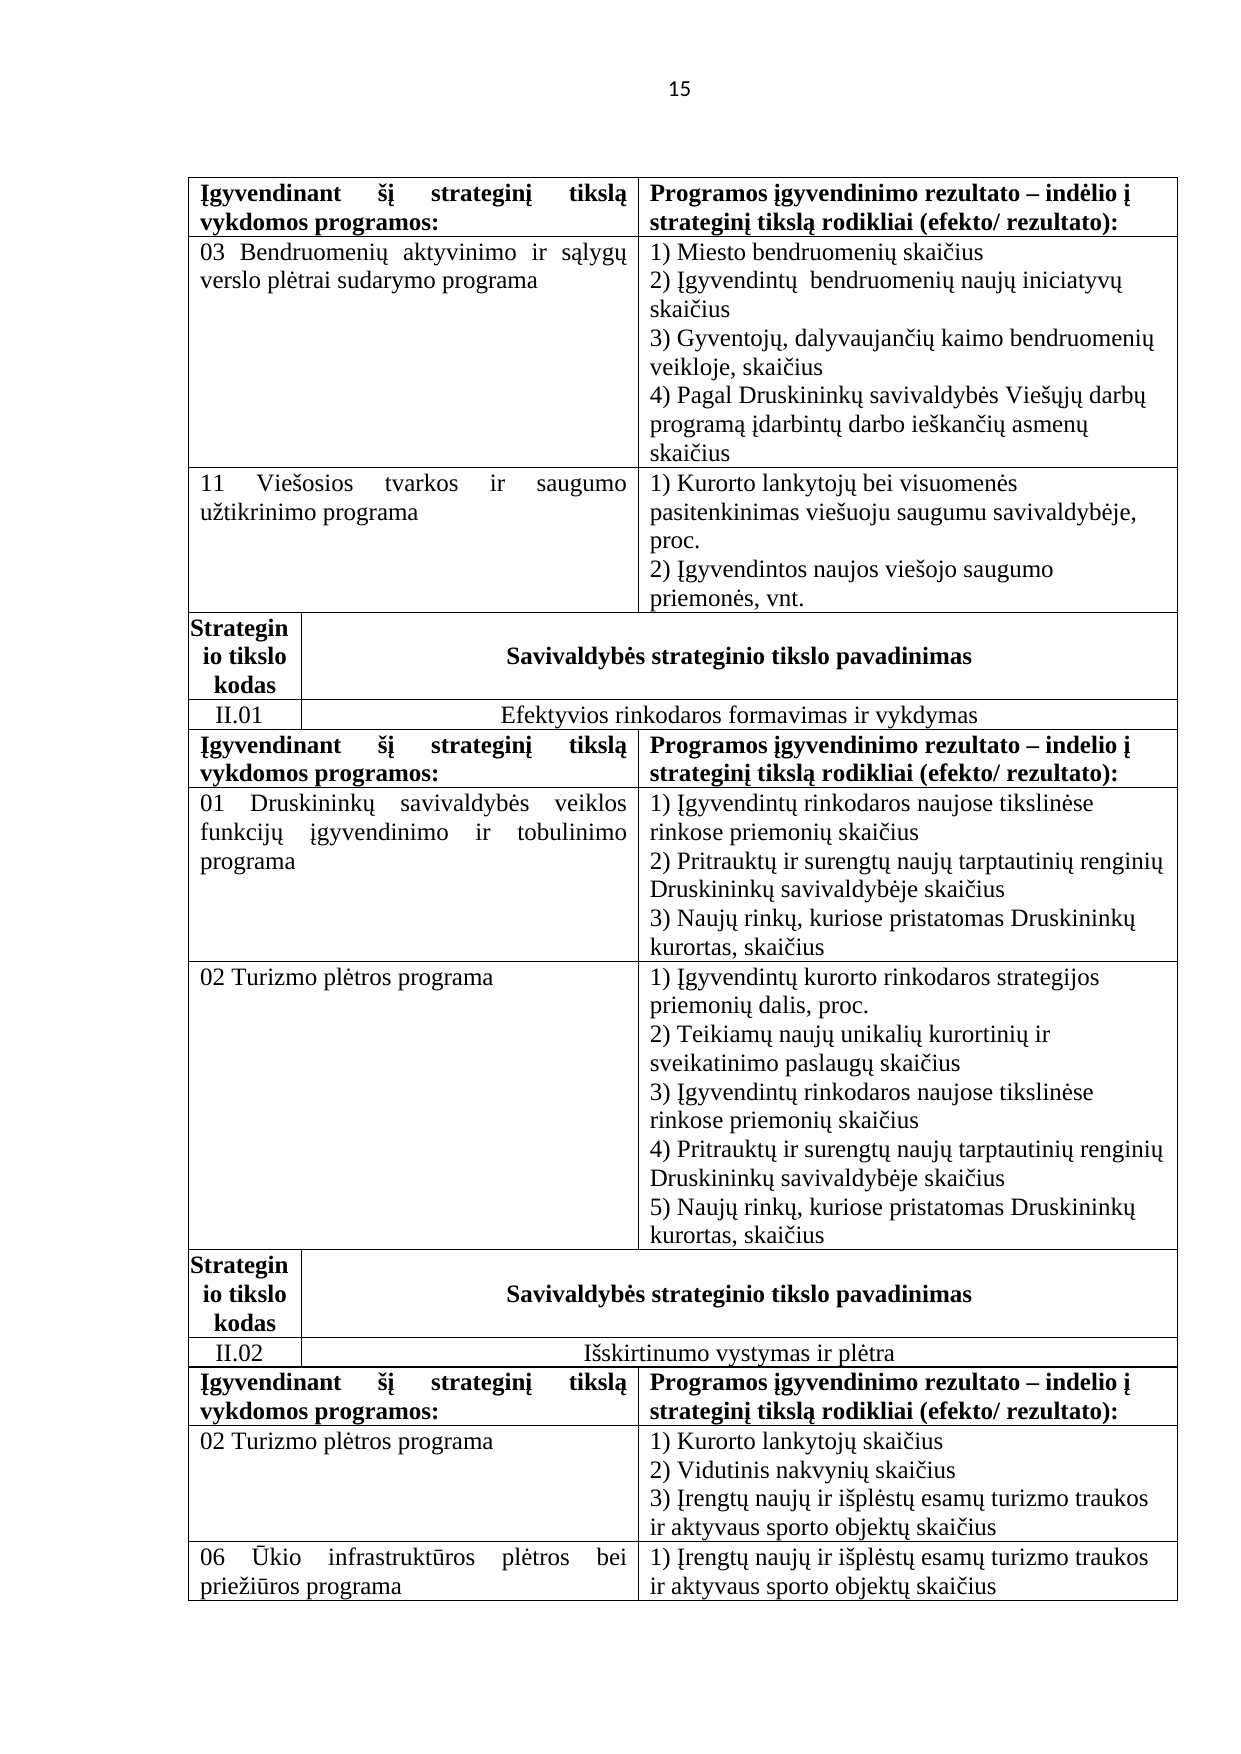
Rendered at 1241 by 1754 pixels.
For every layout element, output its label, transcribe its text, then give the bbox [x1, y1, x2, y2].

table_cell 1) Kurorto lankytojų skaičius 2) Vidutinis nakvynių skaičius 3) Įrengtų naujų ir išplėstų esamų turizmo traukos ir aktyvaus sporto objektų skaičius [639, 1426, 1177, 1541]
table_cell Įgyvendinant šį strateginį tikslą vykdomos programos: [189, 178, 638, 236]
table_cell Įgyvendinant šį strateginį tikslą vykdomos programos: [189, 1368, 638, 1425]
table_cell 1) Įgyvendintų kurorto rinkodaros strategijos priemonių dalis, proc. 2) Teikiamų naujų unikalių kurortinių ir sveikatinimo paslaugų skaičius 3) Įgyvendintų rinkodaros naujose tikslinėse rinkose priemonių skaičius 4) Pritrauktų ir surengtų naujų tarptautinių renginių Druskininkų savivaldybėje skaičius 5) Naujų rinkų, kuriose pristatomas Druskininkų kurortas, skaičius [639, 962, 1177, 1249]
table_cell II.01 [189, 700, 301, 729]
table_cell 1) Miesto bendruomenių skaičius 2) Įgyvendintų bendruomenių naujų iniciatyvų skaičius 3) Gyventojų, dalyvaujančių kaimo bendruomenių veikloje, skaičius 4) Pagal Druskininkų savivaldybės Viešųjų darbų programą įdarbintų darbo ieškančių asmenų skaičius [639, 237, 1177, 467]
table_cell 1) Kurorto lankytojų bei visuomenės pasitenkinimas viešuoju saugumu savivaldybėje, proc. 2) Įgyvendintos naujos viešojo saugumo priemonės, vnt. [639, 468, 1177, 612]
table_cell Savivaldybės strateginio tikslo pavadinimas [302, 1250, 1177, 1337]
table_cell 06 Ūkio infrastruktūros plėtros bei priežiūros programa [189, 1542, 638, 1599]
table_cell Išskirtinumo vystymas ir plėtra [302, 1338, 1177, 1366]
table_cell Programos įgyvendinimo rezultato – indelio į strateginį tikslą rodikliai (efekto/ rezultato): [639, 730, 1177, 787]
table_cell Strateginio tikslo kodas [189, 1250, 301, 1337]
table_cell Programos įgyvendinimo rezultato – indelio į strateginį tikslą rodikliai (efekto/ rezultato): [639, 1368, 1177, 1425]
table_cell Savivaldybės strateginio tikslo pavadinimas [302, 613, 1177, 699]
table_cell Įgyvendinant šį strateginį tikslą vykdomos programos: [189, 730, 638, 787]
table_cell Strateginio tikslo kodas [189, 613, 301, 699]
table_cell 02 Turizmo plėtros programa [189, 1426, 638, 1541]
table_cell 11 Viešosios tvarkos ir saugumo užtikrinimo programa [189, 468, 638, 612]
table_cell 02 Turizmo plėtros programa [189, 962, 638, 1249]
table_cell Programos įgyvendinimo rezultato – indėlio į strateginį tikslą rodikliai (efekto/ rezultato): [639, 178, 1177, 236]
table_cell 03 Bendruomenių aktyvinimo ir sąlygų verslo plėtrai sudarymo programa [189, 237, 638, 467]
table_cell Efektyvios rinkodaros formavimas ir vykdymas [302, 700, 1177, 729]
table_cell 01 Druskininkų savivaldybės veiklos funkcijų įgyvendinimo ir tobulinimo programa [189, 788, 638, 961]
table_cell 1) Įgyvendintų rinkodaros naujose tikslinėse rinkose priemonių skaičius 2) Pritrauktų ir surengtų naujų tarptautinių renginių Druskininkų savivaldybėje skaičius 3) Naujų rinkų, kuriose pristatomas Druskininkų kurortas, skaičius [639, 788, 1177, 961]
table_cell II.02 [189, 1338, 301, 1366]
table_cell 1) Įrengtų naujų ir išplėstų esamų turizmo traukos ir aktyvaus sporto objektų skaičius [639, 1542, 1177, 1599]
